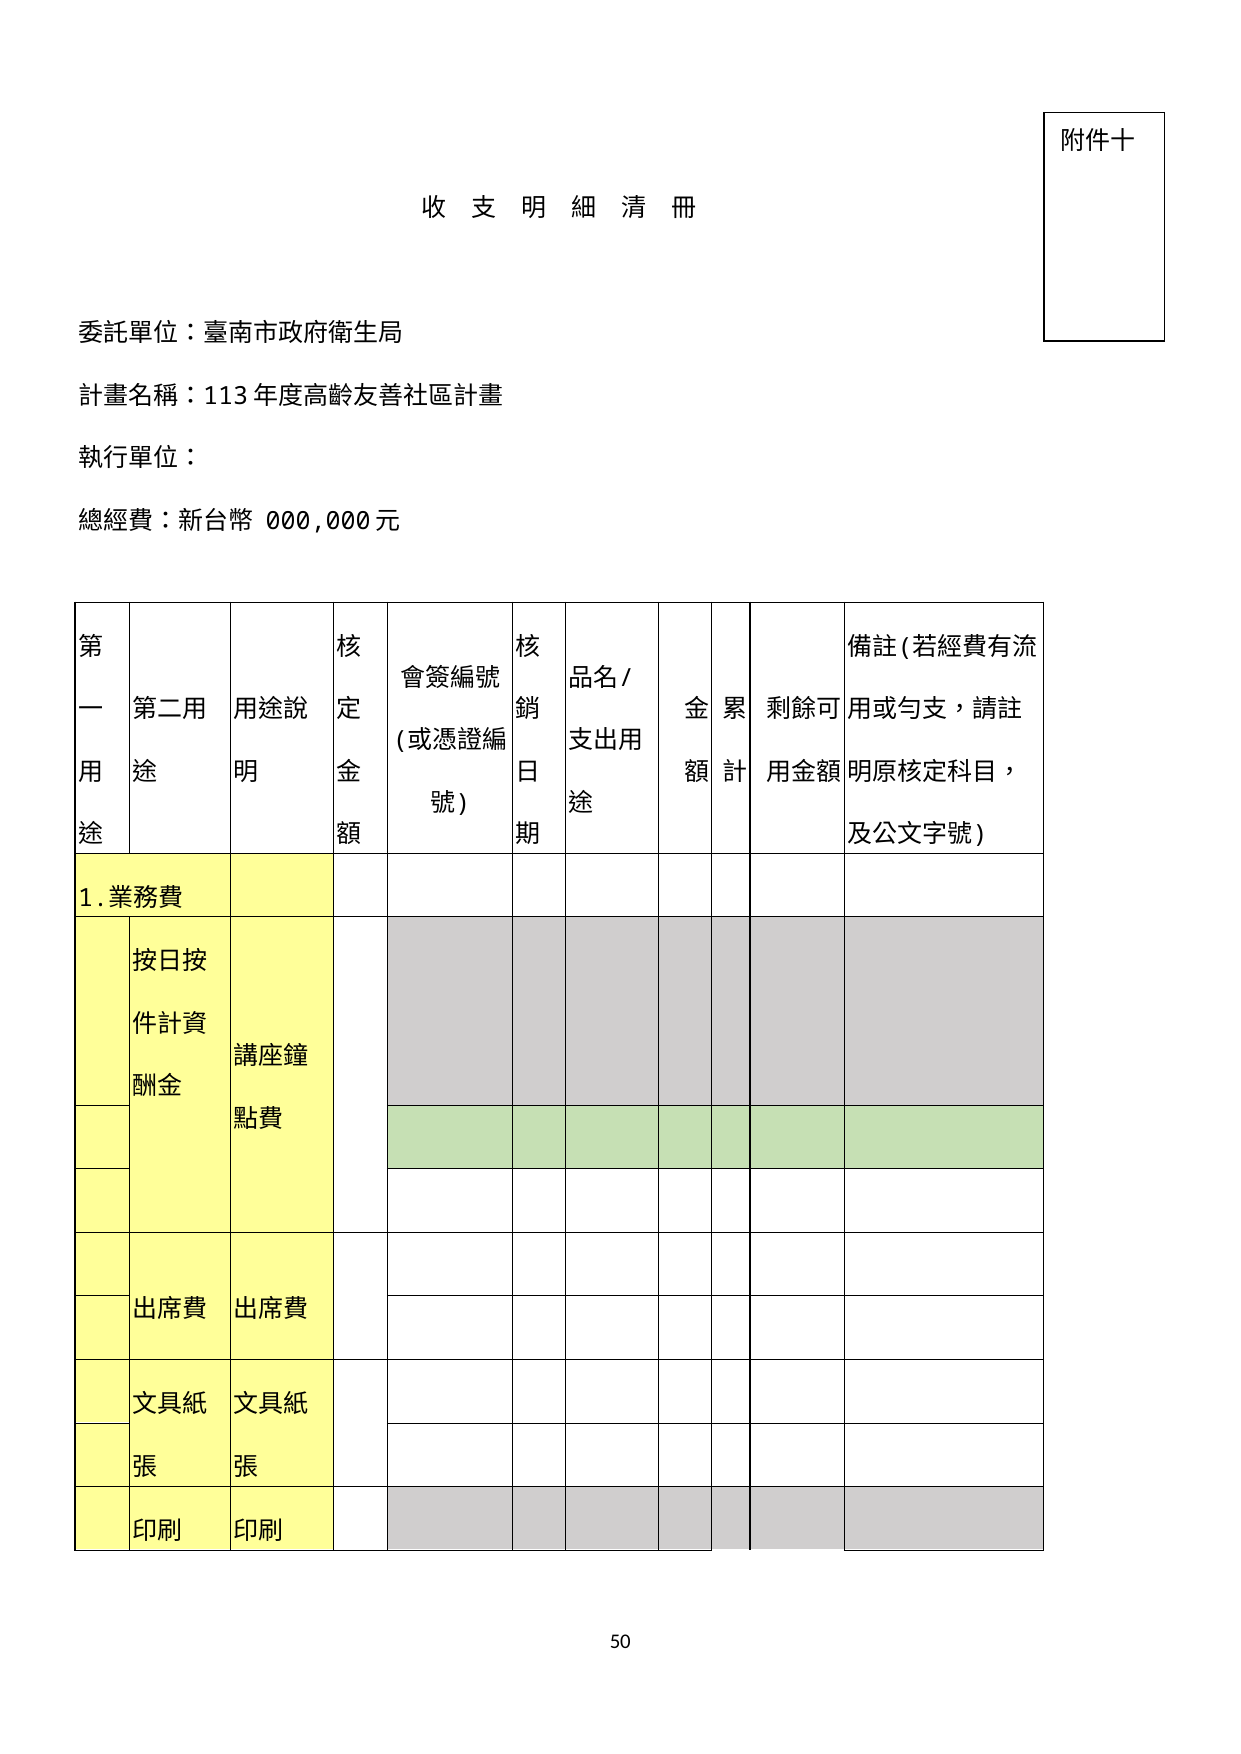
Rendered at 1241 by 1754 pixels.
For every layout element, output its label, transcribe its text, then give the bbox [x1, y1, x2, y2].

table_cell [844, 352, 1043, 414]
table_cell [513, 917, 565, 1105]
table_cell [750, 414, 844, 477]
table_cell 委託單位：臺南市政府衛生局 [75, 289, 566, 352]
table_cell [751, 1487, 844, 1549]
table_cell [513, 1296, 565, 1359]
table_cell [76, 1169, 129, 1232]
table_cell [712, 477, 750, 539]
table_cell [751, 854, 844, 916]
table_cell [751, 1424, 844, 1486]
text 附件十 [1060, 121, 1149, 157]
table_cell [129, 539, 230, 602]
table_cell [230, 227, 333, 289]
table_cell [844, 477, 1043, 539]
table_cell [712, 227, 750, 289]
table_cell [231, 854, 333, 916]
table_cell [388, 1360, 512, 1422]
table_cell [566, 289, 658, 352]
table_cell [659, 1487, 711, 1549]
table_cell [230, 539, 333, 602]
table_cell [845, 917, 1043, 1105]
table_cell [844, 227, 1043, 289]
table_cell [566, 414, 658, 477]
table_cell [845, 1487, 1043, 1549]
table_cell 印刷 [130, 1487, 230, 1549]
table_cell [751, 1360, 844, 1422]
table_cell [334, 1360, 387, 1486]
table_cell [712, 539, 750, 602]
table_cell [76, 1487, 129, 1549]
table_cell [659, 477, 712, 539]
table_cell [712, 1106, 749, 1168]
table_cell [750, 289, 844, 352]
table_cell [659, 352, 712, 414]
table_cell [566, 1487, 658, 1549]
table_cell [844, 414, 1043, 477]
table_cell [388, 1233, 512, 1295]
table_cell 第二用途 [130, 603, 230, 853]
table_cell [333, 227, 387, 289]
table_header 收 支 明 細 清 冊 [75, 164, 1043, 227]
table_cell 備註(若經費有流用或勻支，請註明原核定科目，及公文字號) [845, 603, 1043, 853]
table_cell 剩餘可用金額 [751, 603, 844, 853]
table_cell [129, 227, 230, 289]
table_cell [845, 854, 1043, 916]
table_cell [513, 1487, 565, 1549]
table_cell [130, 1168, 230, 1232]
table_cell [566, 1233, 658, 1295]
table_cell [333, 539, 387, 602]
table_cell 印刷 [231, 1487, 333, 1549]
table_cell [75, 539, 129, 602]
table_cell [844, 539, 1043, 602]
table_cell [845, 1169, 1043, 1232]
table_cell [388, 1487, 512, 1549]
table_cell [712, 1487, 749, 1549]
table_cell [388, 1424, 512, 1486]
table_cell [566, 227, 658, 289]
table_cell [751, 917, 844, 1105]
table_cell [751, 1169, 844, 1232]
table_cell [712, 1296, 749, 1359]
table_cell [566, 539, 658, 602]
table_cell [76, 1233, 129, 1295]
table_cell [659, 1233, 711, 1295]
table_cell [845, 1106, 1043, 1168]
table_cell [659, 289, 712, 352]
table_cell [845, 1296, 1043, 1359]
table_cell 1.業務費 [76, 854, 230, 916]
table_cell [513, 1360, 565, 1422]
table_cell [334, 1487, 387, 1549]
table_cell 第一用途 [76, 603, 129, 853]
table_cell [566, 1296, 658, 1359]
table_cell [750, 227, 844, 289]
table_cell [566, 854, 658, 916]
table_cell 核定金額 [334, 603, 387, 853]
table_cell [712, 289, 750, 352]
table_cell [388, 917, 512, 1105]
table_cell [659, 227, 712, 289]
table_cell 總經費：新台幣 000,000元 [75, 477, 566, 539]
table_cell [712, 917, 749, 1105]
table_cell [513, 1424, 565, 1486]
table_cell 會簽編號(或憑證編號) [388, 603, 512, 853]
table_cell [845, 1424, 1043, 1486]
table_cell 計畫名稱：113年度高齡友善社區計畫 [75, 352, 566, 414]
table_cell [130, 1105, 230, 1168]
table_cell 累計 [712, 603, 749, 853]
table_cell 講座鐘點費 [231, 917, 333, 1232]
table_cell 用途說明 [231, 603, 333, 853]
table_cell [566, 352, 658, 414]
table_cell [659, 414, 712, 477]
table_cell [712, 352, 750, 414]
table_cell [712, 414, 750, 477]
table_cell [76, 1106, 129, 1168]
table_cell [712, 1233, 749, 1295]
table_cell [513, 1233, 565, 1295]
table_cell [751, 1296, 844, 1359]
table_cell [566, 917, 658, 1105]
table_cell [566, 477, 658, 539]
table_cell [76, 1424, 129, 1486]
table_cell [388, 539, 513, 602]
table_cell [513, 854, 565, 916]
table_cell [76, 1360, 129, 1422]
table_cell [659, 1424, 711, 1486]
table_cell [513, 1106, 565, 1168]
table_cell 核銷日期 [513, 603, 565, 853]
table_cell [750, 539, 844, 602]
table_cell [566, 1424, 658, 1486]
table_cell [75, 227, 129, 289]
table_cell [751, 1106, 844, 1168]
table_cell [659, 1296, 711, 1359]
table_cell [659, 1360, 711, 1422]
table_cell [76, 917, 129, 1105]
table_cell [513, 539, 566, 602]
table_cell [388, 1296, 512, 1359]
table_cell [712, 1360, 749, 1422]
table_cell [566, 1360, 658, 1422]
table_cell [334, 854, 387, 916]
table_cell [751, 1233, 844, 1295]
table_cell [388, 854, 512, 916]
table_cell [659, 854, 711, 916]
table_cell [334, 1233, 387, 1359]
table_cell [659, 539, 712, 602]
table_cell [712, 1424, 749, 1486]
table_cell 出席費 [130, 1233, 230, 1359]
table_cell [845, 1360, 1043, 1422]
table_cell 出席費 [231, 1233, 333, 1359]
table_cell 按日按件計資酬金 [130, 917, 230, 1105]
table_cell [712, 1169, 749, 1232]
table_cell [845, 1233, 1043, 1295]
table_cell [659, 917, 711, 1105]
table_cell [659, 1169, 711, 1232]
table_cell [388, 1169, 512, 1232]
table_cell [334, 917, 387, 1232]
table_cell [388, 1106, 512, 1168]
table_cell [750, 352, 844, 414]
table_cell [566, 1106, 658, 1168]
table_cell [659, 1106, 711, 1168]
table_cell [566, 1169, 658, 1232]
table_cell [712, 854, 749, 916]
table_cell 品名/支出用途 [566, 603, 658, 853]
table_cell 金額 [659, 603, 711, 853]
table_cell [513, 1169, 565, 1232]
table_cell 執行單位： [75, 414, 566, 477]
table_cell [750, 477, 844, 539]
table_cell [844, 289, 1043, 352]
table_cell 文具紙張 [231, 1360, 333, 1486]
table_cell [388, 227, 513, 289]
table_cell [513, 227, 566, 289]
table_cell [76, 1296, 129, 1359]
table_cell 文具紙張 [130, 1360, 230, 1486]
